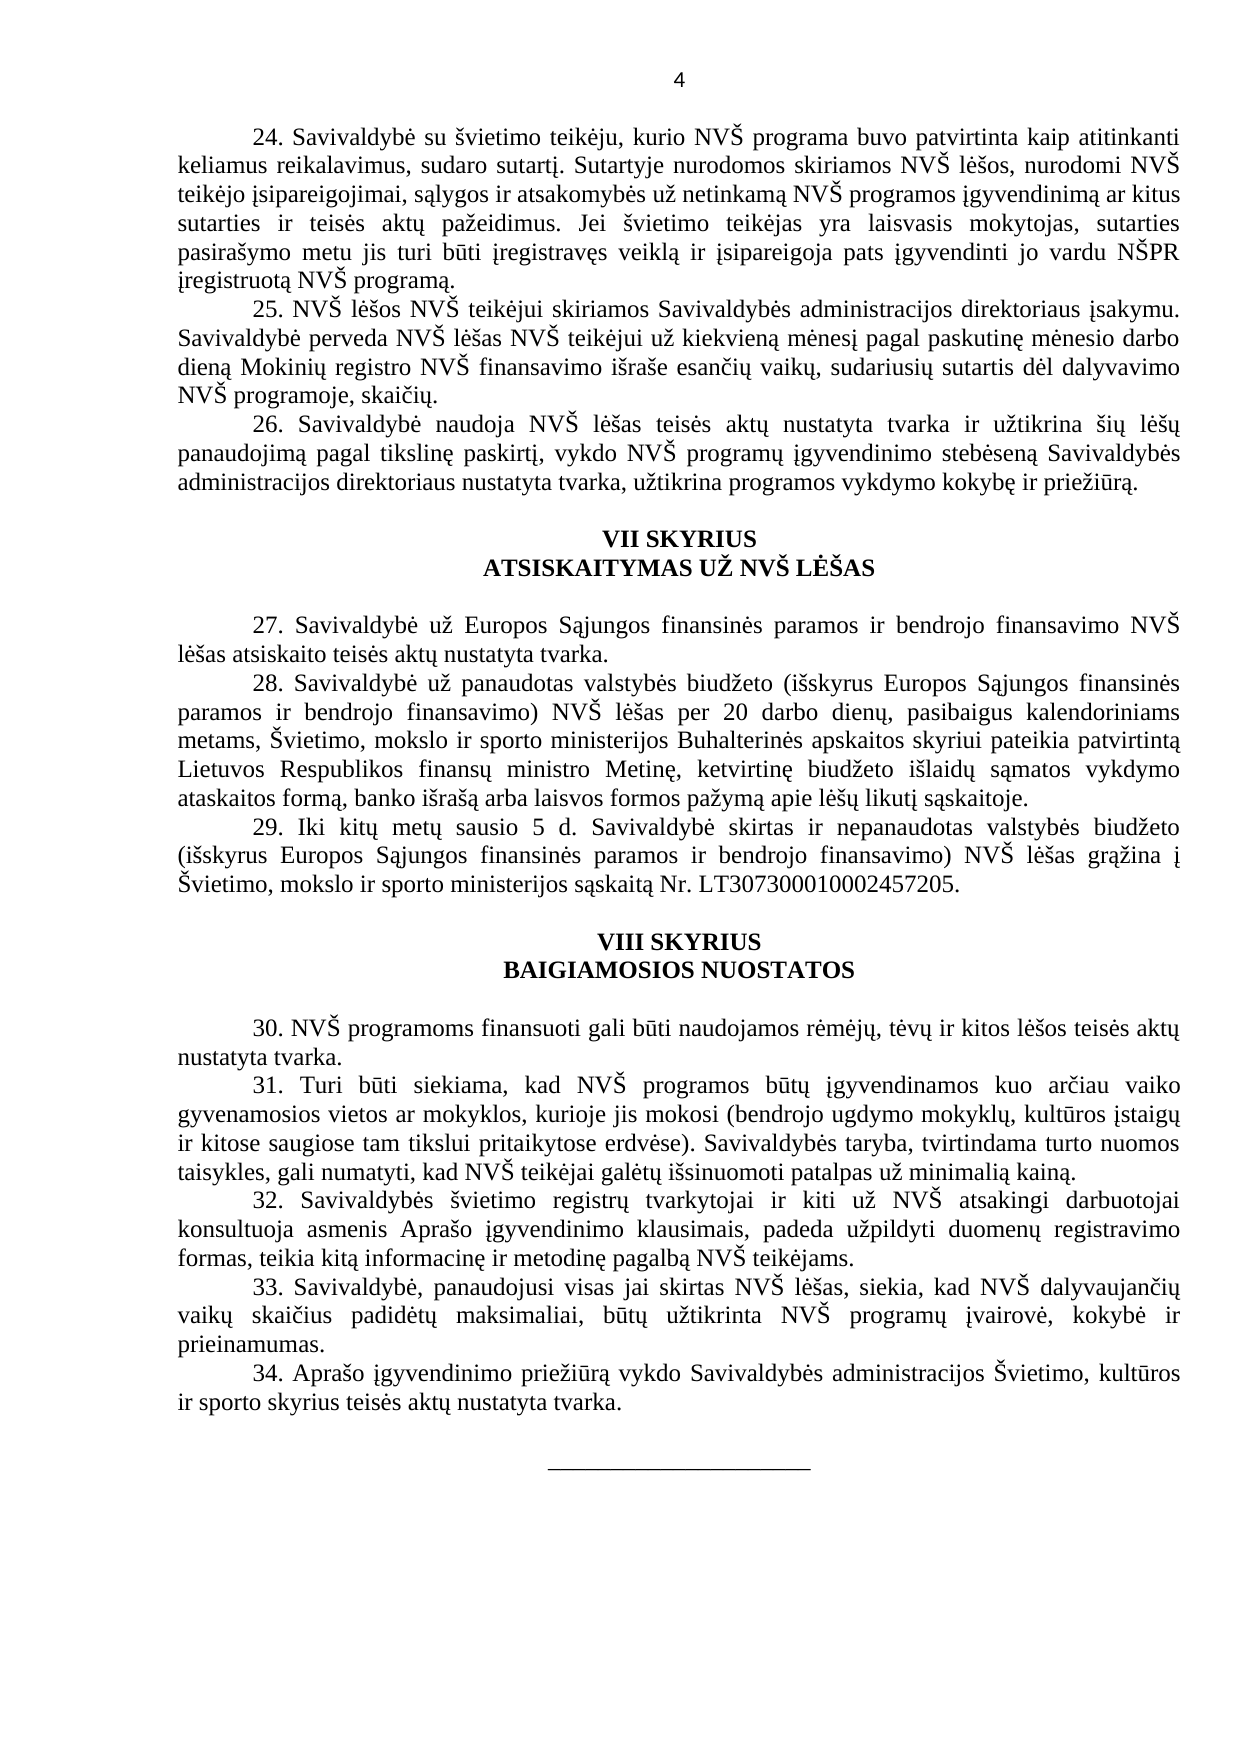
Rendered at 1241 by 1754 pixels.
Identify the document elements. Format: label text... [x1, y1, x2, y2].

text VII SKYRIUS [177, 524, 1181, 553]
text 30. NVŠ programoms finansuoti gali būti naudojamos rėmėjų, tėvų ir kitos lėšos teisės aktų nustatyta tvarka. [177, 1013, 1181, 1071]
text VIII SKYRIUS [177, 927, 1181, 956]
text 27. Savivaldybė už Europos Sąjungos finansinės paramos ir bendrojo finansavimo NVŠ lėšas atsiskaito teisės aktų nustatyta tvarka. [177, 611, 1181, 668]
text BAIGIAMOSIOS NUOSTATOS [177, 956, 1181, 984]
text 31. Turi būti siekiama, kad NVŠ programos būtų įgyvendinamos kuo arčiau vaiko gyvenamosios vietos ar mokyklos, kurioje jis mokosi (bendrojo ugdymo mokyklų, kultūros įstaigų ir kitose saugiose tam tikslui pritaikytose erdvėse). Savivaldybės taryba, tvirtindama turto nuomos taisykles, gali numatyti, kad NVŠ teikėjai galėtų išsinuomoti patalpas už minimalią kainą. [177, 1071, 1181, 1186]
text 26. Savivaldybė naudoja NVŠ lėšas teisės aktų nustatyta tvarka ir užtikrina šių lėšų panaudojimą pagal tikslinę paskirtį, vykdo NVŠ programų įgyvendinimo stebėseną Savivaldybės administracijos direktoriaus nustatyta tvarka, užtikrina programos vykdymo kokybę ir priežiūrą. [177, 409, 1181, 496]
text 34. Aprašo įgyvendinimo priežiūrą vykdo Savivaldybės administracijos Švietimo, kultūros ir sporto skyrius teisės aktų nustatyta tvarka. [177, 1358, 1181, 1416]
text 25. NVŠ lėšos NVŠ teikėjui skiriamos Savivaldybės administracijos direktoriaus įsakymu. Savivaldybė perveda NVŠ lėšas NVŠ teikėjui už kiekvieną mėnesį pagal paskutinę mėnesio darbo dieną Mokinių registro NVŠ finansavimo išraše esančių vaikų, sudariusių sutartis dėl dalyvavimo NVŠ programoje, skaičių. [177, 294, 1181, 409]
text _____________________ [177, 1444, 1181, 1473]
text ATSISKAITYMAS UŽ NVŠ LĖŠAS [177, 553, 1181, 582]
text 29. Iki kitų metų sausio 5 d. Savivaldybė skirtas ir nepanaudotas valstybės biudžeto (išskyrus Europos Sąjungos finansinės paramos ir bendrojo finansavimo) NVŠ lėšas grąžina į Švietimo, mokslo ir sporto ministerijos sąskaitą Nr. LT307300010002457205. [177, 812, 1181, 898]
text 32. Savivaldybės švietimo registrų tvarkytojai ir kiti už NVŠ atsakingi darbuotojai konsultuoja asmenis Aprašo įgyvendinimo klausimais, padeda užpildyti duomenų registravimo formas, teikia kitą informacinę ir metodinę pagalbą NVŠ teikėjams. [177, 1186, 1181, 1272]
text 33. Savivaldybė, panaudojusi visas jai skirtas NVŠ lėšas, siekia, kad NVŠ dalyvaujančių vaikų skaičius padidėtų maksimaliai, būtų užtikrinta NVŠ programų įvairovė, kokybė ir prieinamumas. [177, 1272, 1181, 1358]
text 24. Savivaldybė su švietimo teikėju, kurio NVŠ programa buvo patvirtinta kaip atitinkanti keliamus reikalavimus, sudaro sutartį. Sutartyje nurodomos skiriamos NVŠ lėšos, nurodomi NVŠ teikėjo įsipareigojimai, sąlygos ir atsakomybės už netinkamą NVŠ programos įgyvendinimą ar kitus sutarties ir teisės aktų pažeidimus. Jei švietimo teikėjas yra laisvasis mokytojas, sutarties pasirašymo metu jis turi būti įregistravęs veiklą ir įsipareigoja pats įgyvendinti jo vardu NŠPR įregistruotą NVŠ programą. [177, 122, 1181, 294]
text 28. Savivaldybė už panaudotas valstybės biudžeto (išskyrus Europos Sąjungos finansinės paramos ir bendrojo finansavimo) NVŠ lėšas per 20 darbo dienų, pasibaigus kalendoriniams metams, Švietimo, mokslo ir sporto ministerijos Buhalterinės apskaitos skyriui pateikia patvirtintą Lietuvos Respublikos finansų ministro Metinę, ketvirtinę biudžeto išlaidų sąmatos vykdymo ataskaitos formą, banko išrašą arba laisvos formos pažymą apie lėšų likutį sąskaitoje. [177, 668, 1181, 812]
